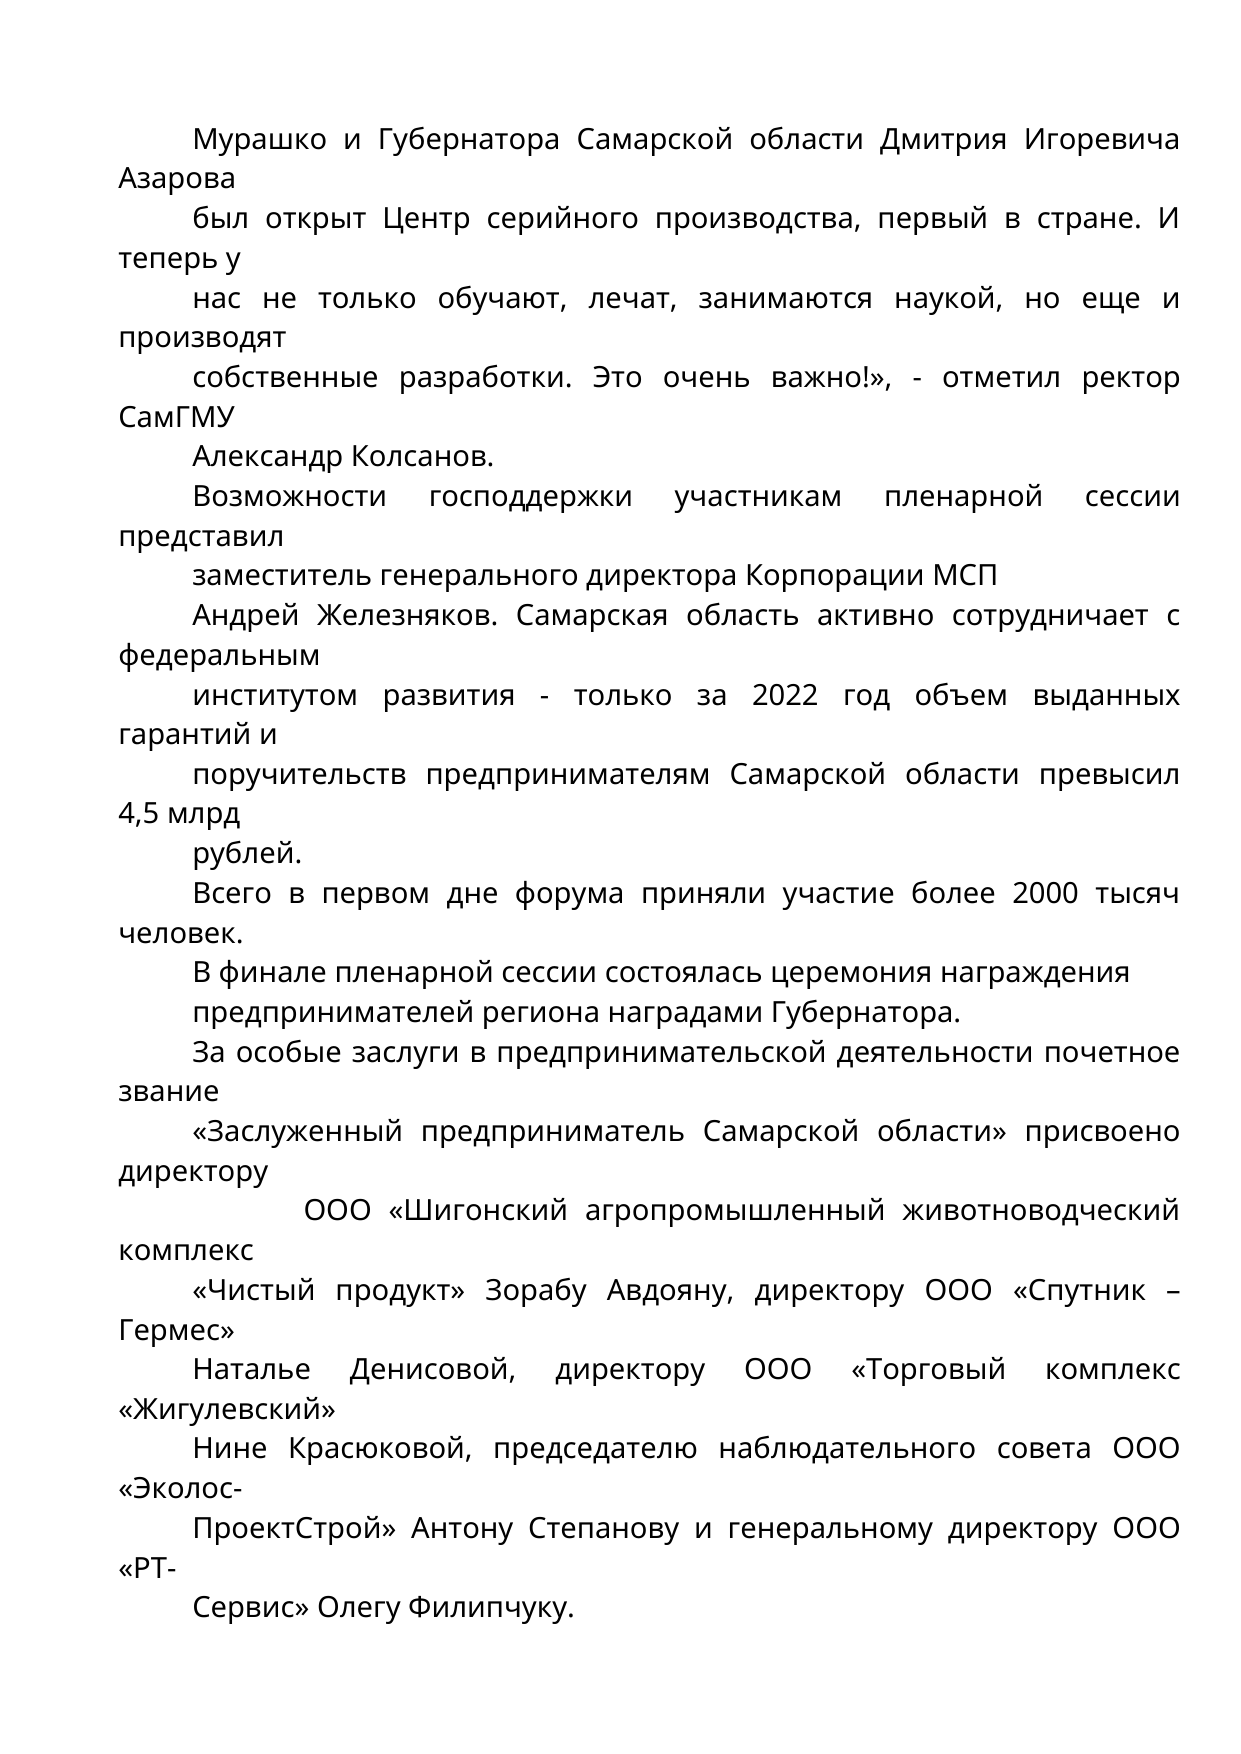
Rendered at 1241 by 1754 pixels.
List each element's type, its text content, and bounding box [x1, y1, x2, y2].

text Всего в первом дне форума приняли участие более 2000 тысяч человек. [118, 872, 1181, 952]
text предпринимателей региона наградами Губернатора. [118, 991, 1181, 1031]
text рублей. [118, 832, 1181, 872]
text Возможности господдержки участникам пленарной сессии представил [118, 475, 1181, 555]
text «Заслуженный предприниматель Самарской области» присвоено директору [118, 1110, 1181, 1190]
text институтом развития - только за 2022 год объем выданных гарантий и [118, 674, 1181, 753]
text За особые заслуги в предпринимательской деятельности почетное звание [118, 1031, 1181, 1110]
text Нине Красюковой, председателю наблюдательного совета ООО «Эколос- [118, 1428, 1181, 1507]
text Наталье Денисовой, директору ООО «Торговый комплекс «Жигулевский» [118, 1348, 1181, 1428]
text ООО «Шигонский агропромышленный животноводческий комплекс [118, 1190, 1181, 1269]
text Андрей Железняков. Самарская область активно сотрудничает с федеральным [118, 594, 1181, 674]
text Мурашко и Губернатора Самарской области Дмитрия Игоревича Азарова [118, 118, 1181, 197]
text В финале пленарной сессии состоялась церемония награждения [118, 952, 1181, 991]
text Александр Колсанов. [118, 436, 1181, 475]
text Сервис» Олегу Филипчуку. [118, 1587, 1181, 1626]
text «Чистый продукт» Зорабу Авдояну, директору ООО «Спутник – Гермес» [118, 1269, 1181, 1348]
text нас не только обучают, лечат, занимаются наукой, но еще и производят [118, 277, 1181, 356]
text ПроектСтрой» Антону Степанову и генеральному директору ООО «РТ- [118, 1507, 1181, 1587]
text собственные разработки. Это очень важно!», - отметил ректор СамГМУ [118, 356, 1181, 436]
text был открыт Центр серийного производства, первый в стране. И теперь у [118, 197, 1181, 277]
text заместитель генерального директора Корпорации МСП [118, 555, 1181, 594]
text поручительств предпринимателям Самарской области превысил 4,5 млрд [118, 753, 1181, 832]
